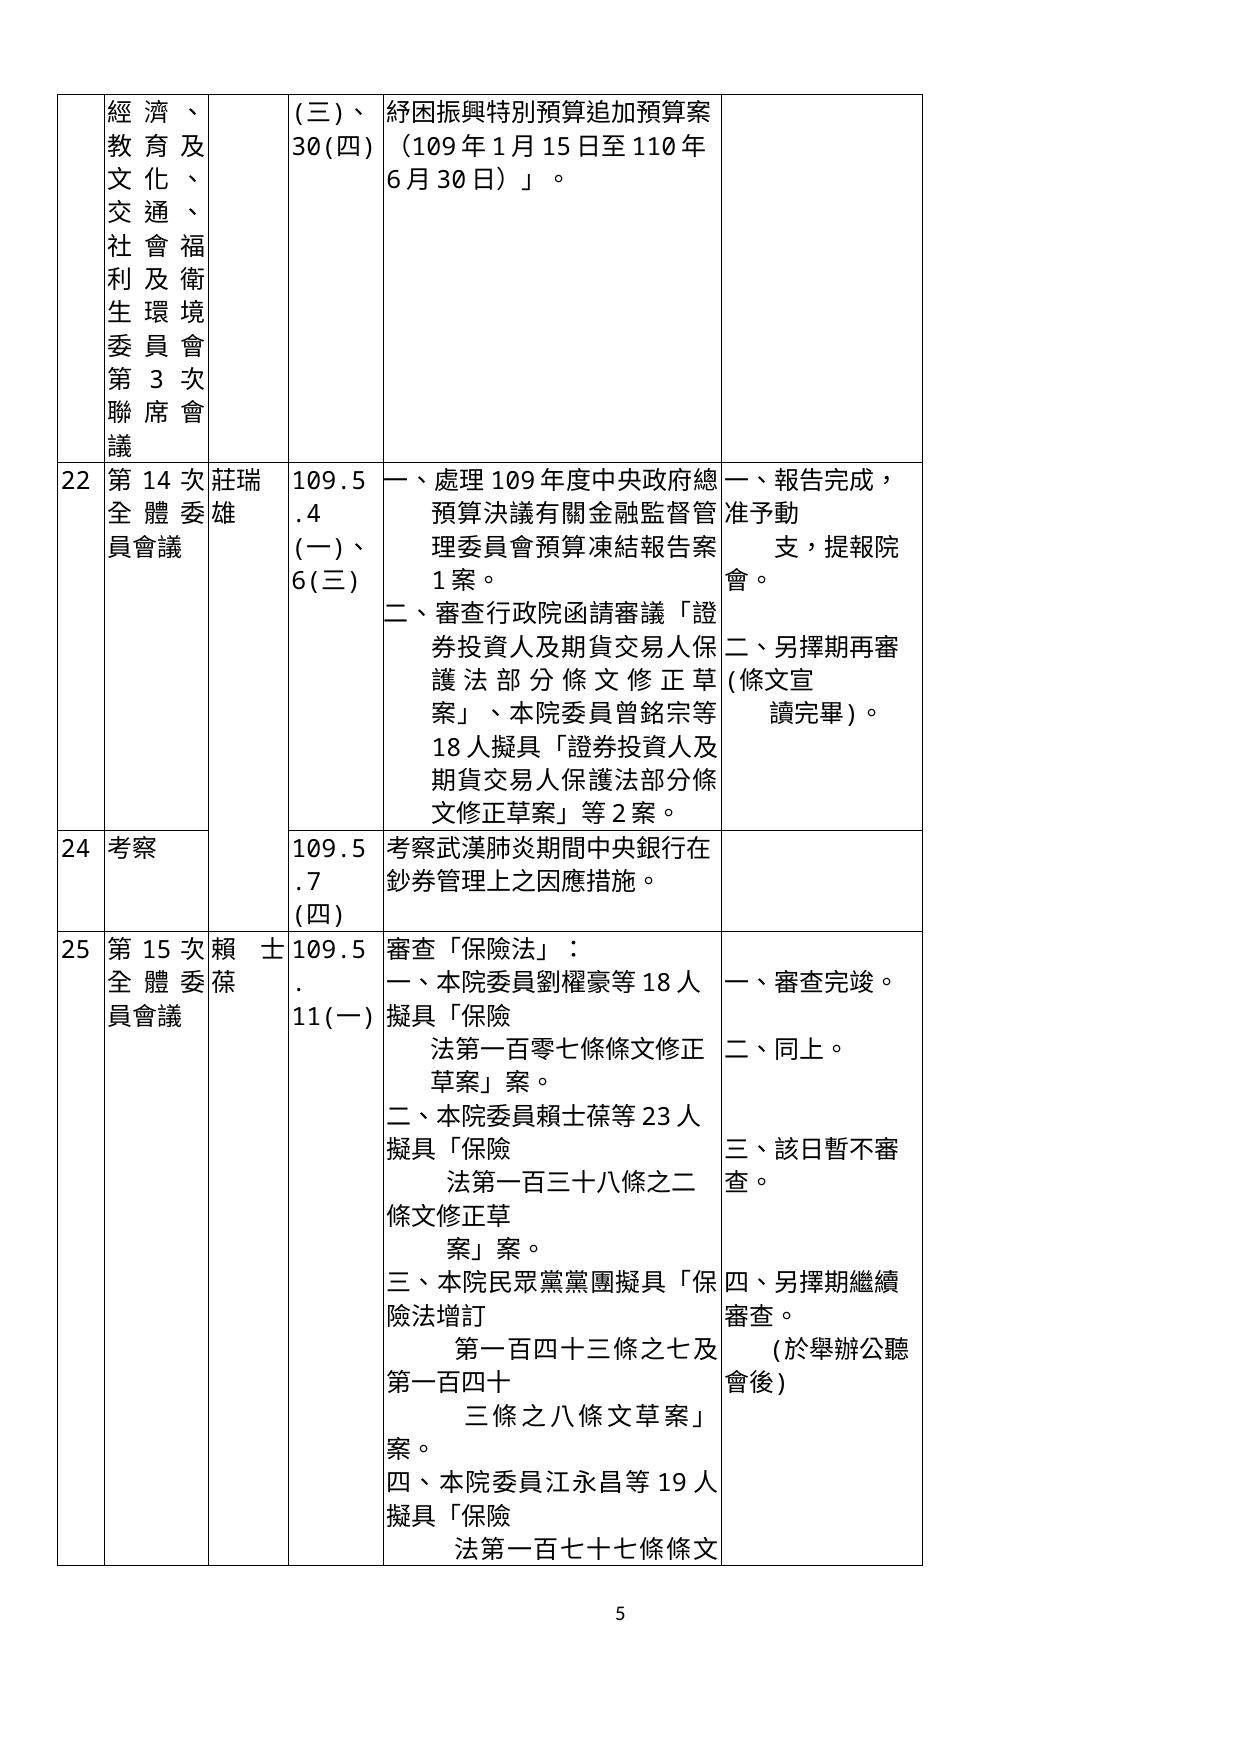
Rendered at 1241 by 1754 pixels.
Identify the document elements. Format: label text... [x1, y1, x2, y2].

table_cell [58, 95, 104, 462]
table_cell 第15次全體委員會議 [105, 932, 208, 1565]
table_cell 109.5.7 (四) [289, 831, 383, 931]
table_cell 賴士葆 [209, 932, 288, 1565]
table_cell (三)、30(四) [289, 95, 383, 462]
table_cell [722, 831, 922, 931]
table_cell 109.5. 11(一) [289, 932, 383, 1565]
table_cell [209, 95, 288, 462]
table_cell 紓困振興特別預算追加預算案（109年1月15日至110年6月30日）」。 [384, 95, 721, 462]
table_cell 考察武漢肺炎期間中央銀行在鈔券管理上之因應措施。 [384, 831, 721, 931]
table_cell 24 [58, 831, 104, 931]
table_cell 第14次全體委員會議 [105, 463, 208, 829]
table_cell 22 [58, 463, 104, 829]
table_cell 一、處理109年度中央政府總預算決議有關金融監督管理委員會預算凍結報告案1案。 二、審查行政院函請審議「證券投資人及期貨交易人保護法部分條文修正草案」、本院委員曾銘宗等18人擬具「證券投資人及期貨交易人保護法部分條文修正草案」等2案。 [384, 463, 721, 829]
table_cell 考察 [105, 831, 208, 931]
table_cell 審查「保險法」： 一、本院委員劉櫂豪等18人擬具「保險 法第一百零七條條文修正草案」案。 二、本院委員賴士葆等23人擬具「保險 法第一百三十八條之二條文修正草 案」案。 三、本院民眾黨黨團擬具「保險法增訂 第一百四十三條之七及第一百四十 三條之八條文草案」案。 四、本院委員江永昌等19人擬具「保險 法第一百七十七條條文 [384, 932, 721, 1565]
table_cell 經濟、教育及文化、交通、社會福利及衛生環境委員會第3次聯席會議 [105, 95, 208, 462]
table_cell 莊瑞雄 [209, 463, 288, 931]
table_cell 109.5.4 (一)、6(三) [289, 463, 383, 829]
table_cell 25 [58, 932, 104, 1565]
table_cell 一、審查完竣。 二、同上。 三、該日暫不審查。 四、另擇期繼續審查。 (於舉辦公聽會後) [722, 932, 922, 1565]
table_cell [722, 95, 922, 462]
table_cell 一、報告完成，准予動 支，提報院會。 二、另擇期再審(條文宣 讀完畢)。 [722, 463, 922, 829]
